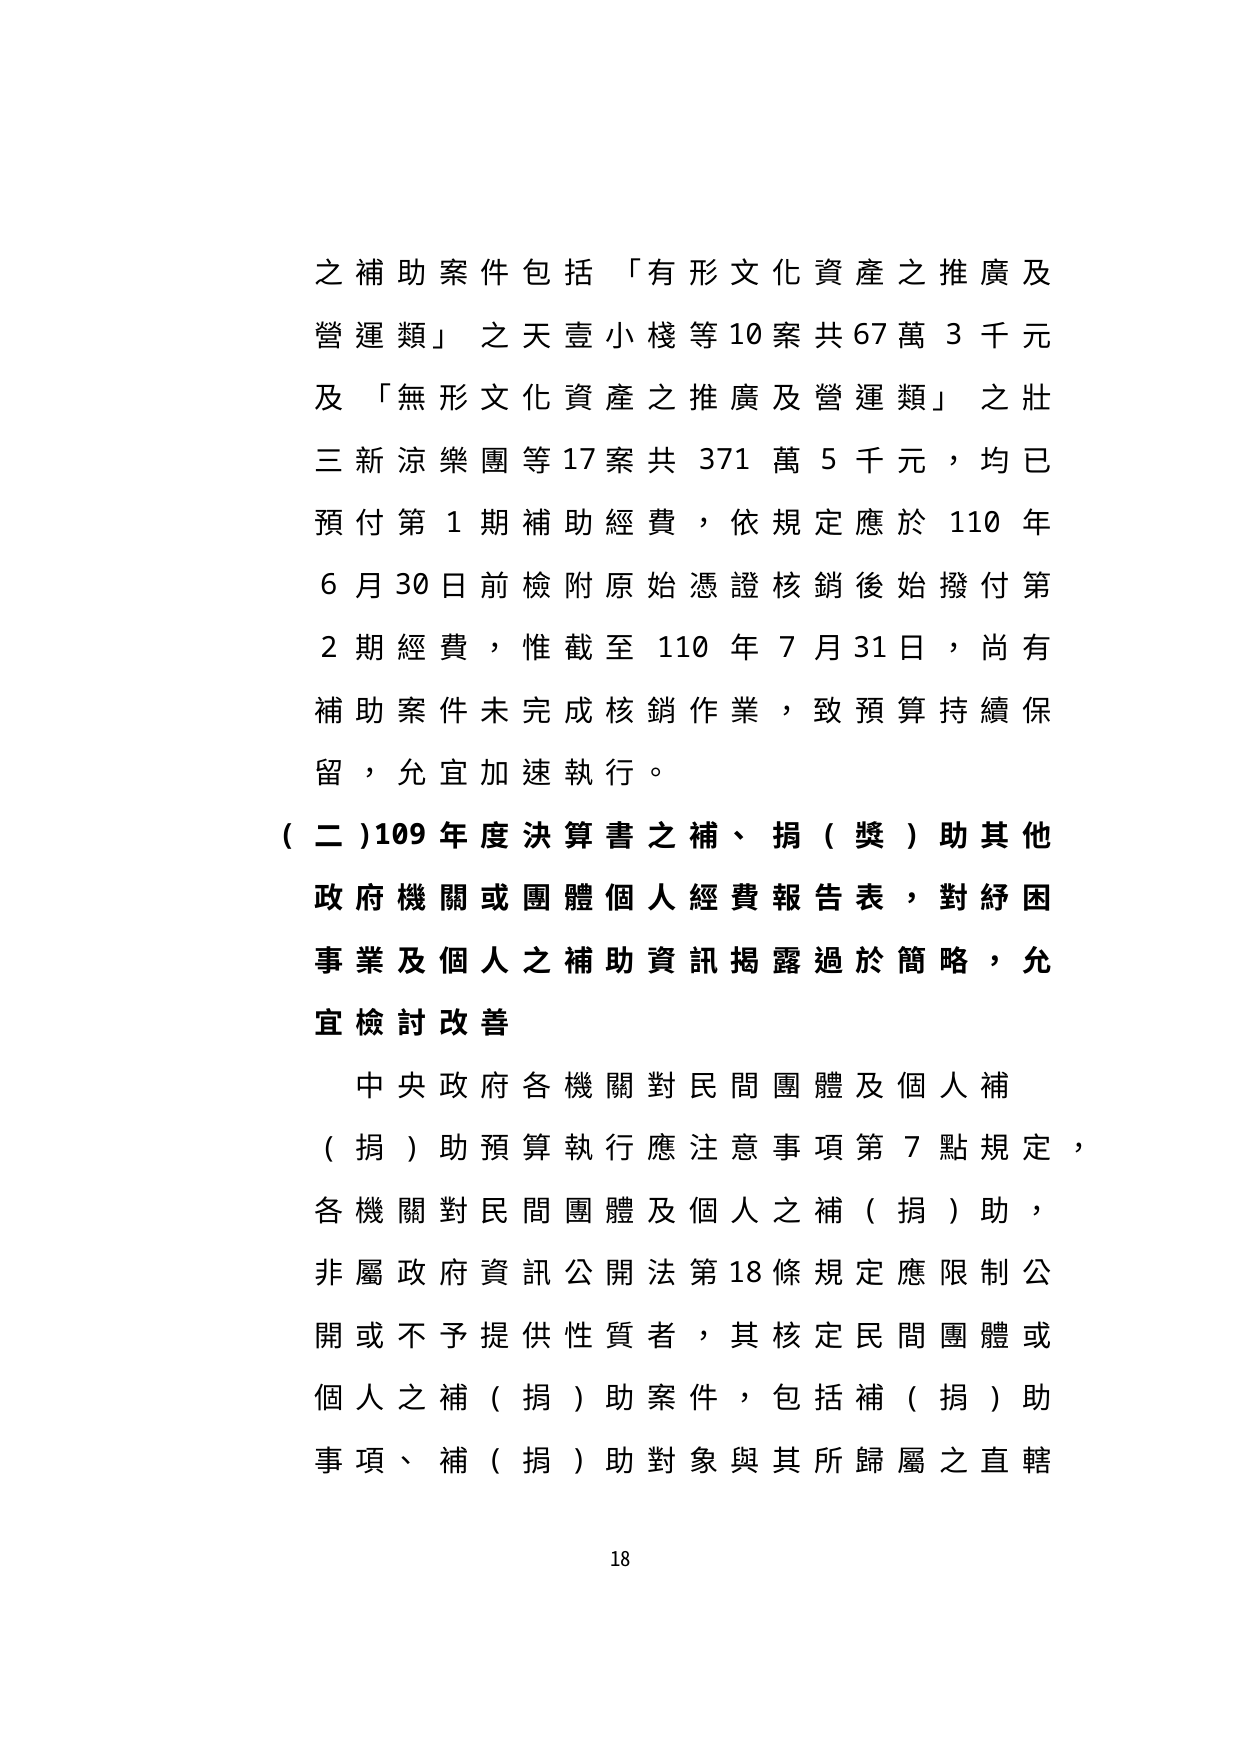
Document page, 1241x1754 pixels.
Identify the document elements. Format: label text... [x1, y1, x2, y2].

text 中央政府各機關對民間團體及個人補(捐)助預算執行應注意事項第7點規定，各機關對民間團體及個人之補(捐)助，非屬政府資訊公開法第18條規定應限制公開或不予提供性質者，其核定民間團體或個人之補(捐)助案件，包括補(捐)助事項、補(捐)助對象與其所歸屬之直轄市或縣(市)、核准日期及補(捐)助金額(含累積金額)等資訊應按季公開。另依109年度總決算編製作業手冊有關單位決算書表格式－補、捐(獎)助其他政府機關或團體個人經費報告表，應載明補、捐(獎)助政府機關、團體或個人名稱等資訊。 [271, 1042, 1058, 1479]
text 之補助案件包括「有形文化資產之推廣及營運類」之天壹小棧等10案共67萬3千元及「無形文化資產之推廣及營運類」之壯三新涼樂團等17案共371萬5千元，均已預付第1期補助經費，依規定應於110年6月30日前檢附原始憑證核銷後始撥付第2期經費，惟截至110年7月31日，尚有補助案件未完成核銷作業，致預算持續保留，允宜加速執行。 [271, 229, 1058, 792]
text (二)109年度決算書之補、捐(獎)助其他政府機關或團體個人經費報告表，對紓困事業及個人之補助資訊揭露過於簡略，允宜檢討改善 [242, 792, 1058, 1042]
